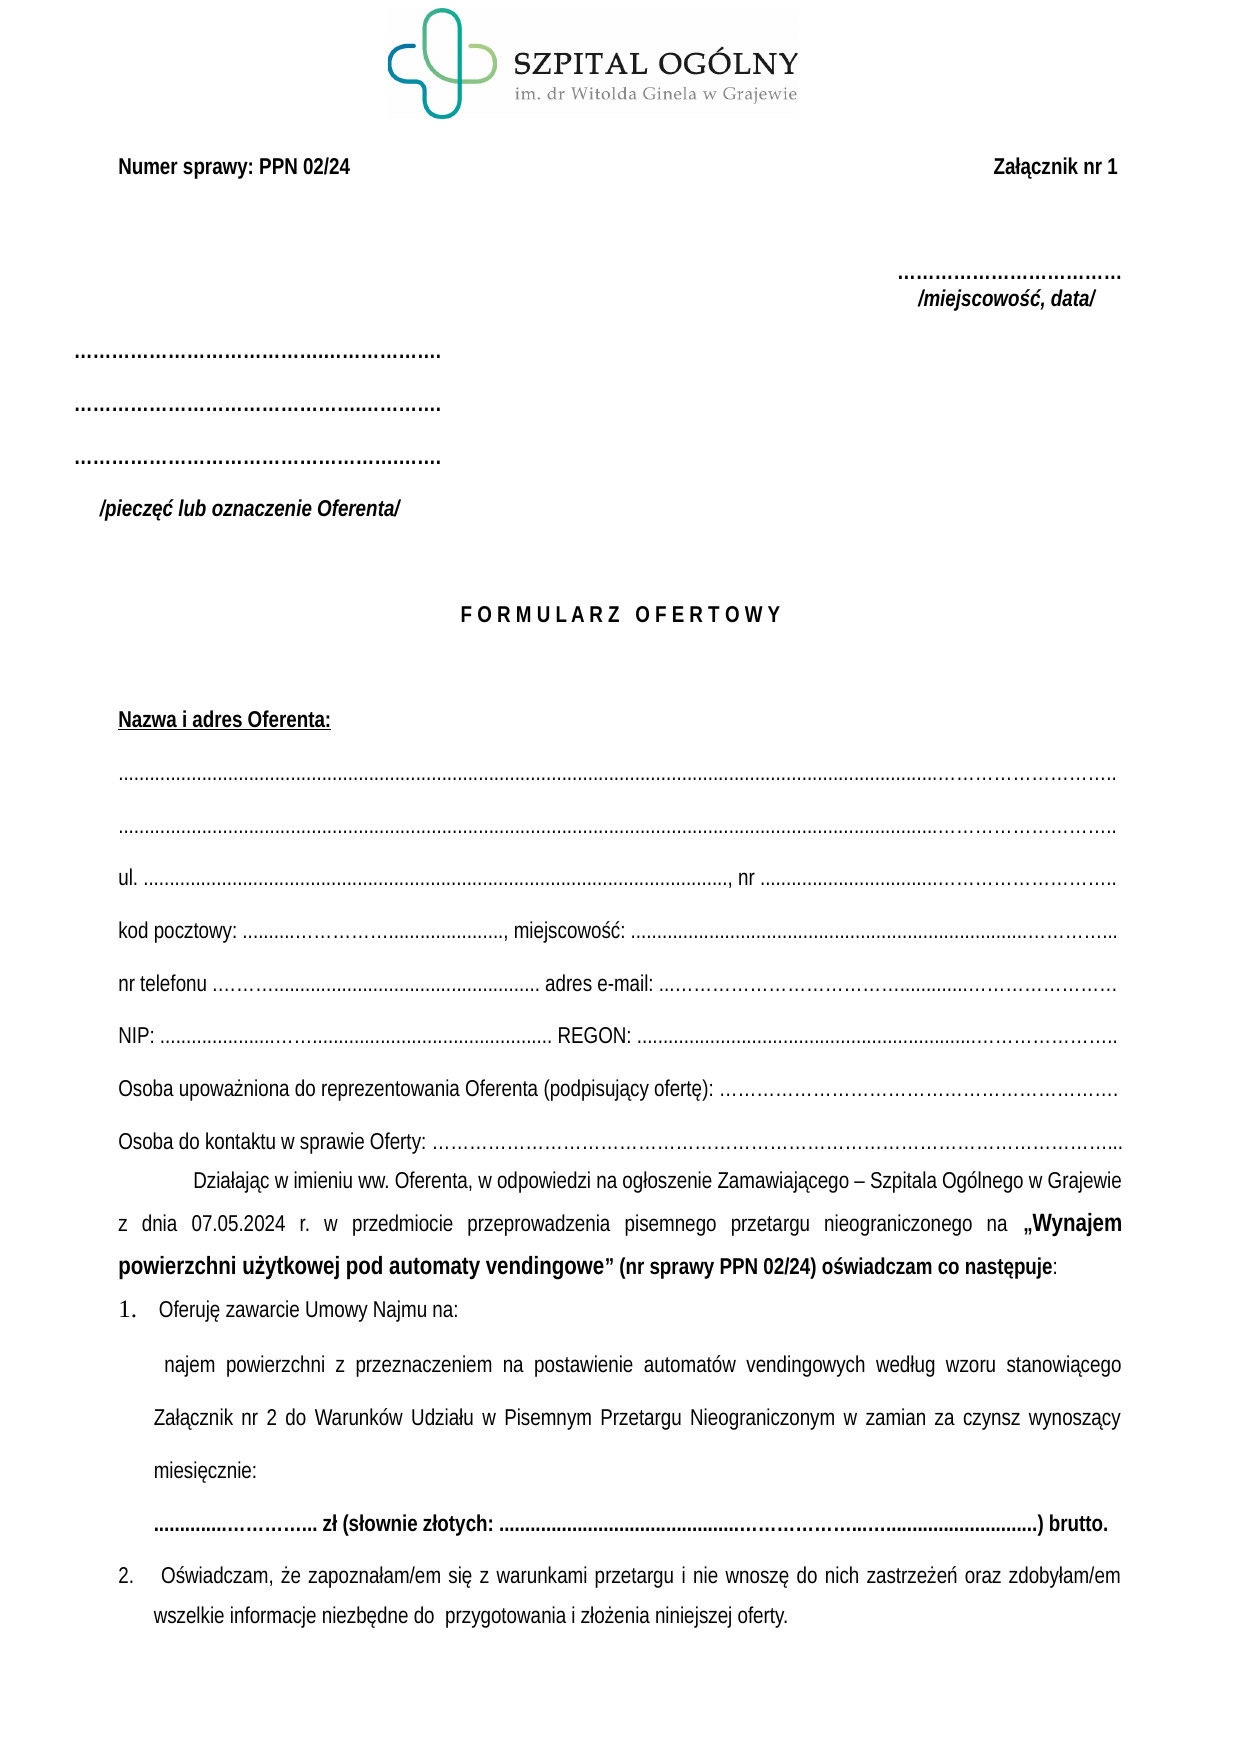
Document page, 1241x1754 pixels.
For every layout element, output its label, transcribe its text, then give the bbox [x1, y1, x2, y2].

text ul. ................................................................................................................, nr ..................................……………………….. [118, 864, 1122, 891]
list Oświadczam, że zapoznałam/em się z warunkami przetargu i nie wnoszę do nich zastrzeżeń oraz zdobyłam/em wszelkie informacje niezbędne do przygotowania i złożenia niniejszej oferty. [118, 1562, 1122, 1628]
text NIP: ......................…….............................................. REGON: .................................................................………………….. [118, 1022, 1122, 1049]
text Osoba upoważniona do reprezentowania Oferenta (podpisujący ofertę): ………………………………………………………. [118, 1075, 1152, 1102]
text .............................................................................................................................................................……………………….. [118, 759, 1122, 785]
list Oferuję zawarcie Umowy Najmu na: [118, 1294, 1122, 1323]
text nr telefonu .………................................................... adres e-mail: ...……………………………….............…………………… [118, 970, 1122, 996]
text ………………………………….………………. [74, 337, 1181, 364]
text …………………………………………….……. [74, 443, 1181, 469]
text ……………………………… [77, 258, 1122, 284]
text Osoba do kontaktu w sprawie Oferty: ………………………………………………………………………………………………... [118, 1128, 1152, 1154]
text /miejscowość, data/ [77, 284, 1122, 311]
text najem powierzchni z przeznaczeniem na postawienie automatów vendingowych według wzoru stanowiącego Załącznik nr 2 do Warunków Udziału w Pisemnym Przetargu Nieograniczonym w zamian za czynsz wynoszący miesięcznie: [118, 1351, 1122, 1483]
text Nazwa i adres Oferenta: [118, 706, 1122, 733]
text ……………………………………….…………. [74, 390, 1181, 416]
text ..............…………... zł (słownie złotych: ..............................................………………...….............................) brutto. [118, 1509, 1122, 1536]
text F O R M U L A R Z O F E R T O W Y [118, 601, 1122, 627]
text kod pocztowy: ..........……………......................, miejscowość: ............................................................................…………... [118, 917, 1122, 943]
text .............................................................................................................................................................……………………….. [118, 812, 1122, 838]
text Numer sprawy: PPN 02/24 Załącznik nr 1 [118, 153, 1122, 179]
text /pieczęć lub oznaczenie Oferenta/ [74, 495, 1181, 522]
text Działając w imieniu ww. Oferenta, w odpowiedzi na ogłoszenie Zamawiającego – Szpitala Ogólnego w Grajewie z dnia 07.05.2024 r. w przedmiocie przeprowadzenia pisemnego przetargu nieograniczonego na „Wynajem powierzchni użytkowej pod automaty vendingowe” (nr sprawy PPN 02/24) oświadczam co następuje: [118, 1167, 1122, 1279]
